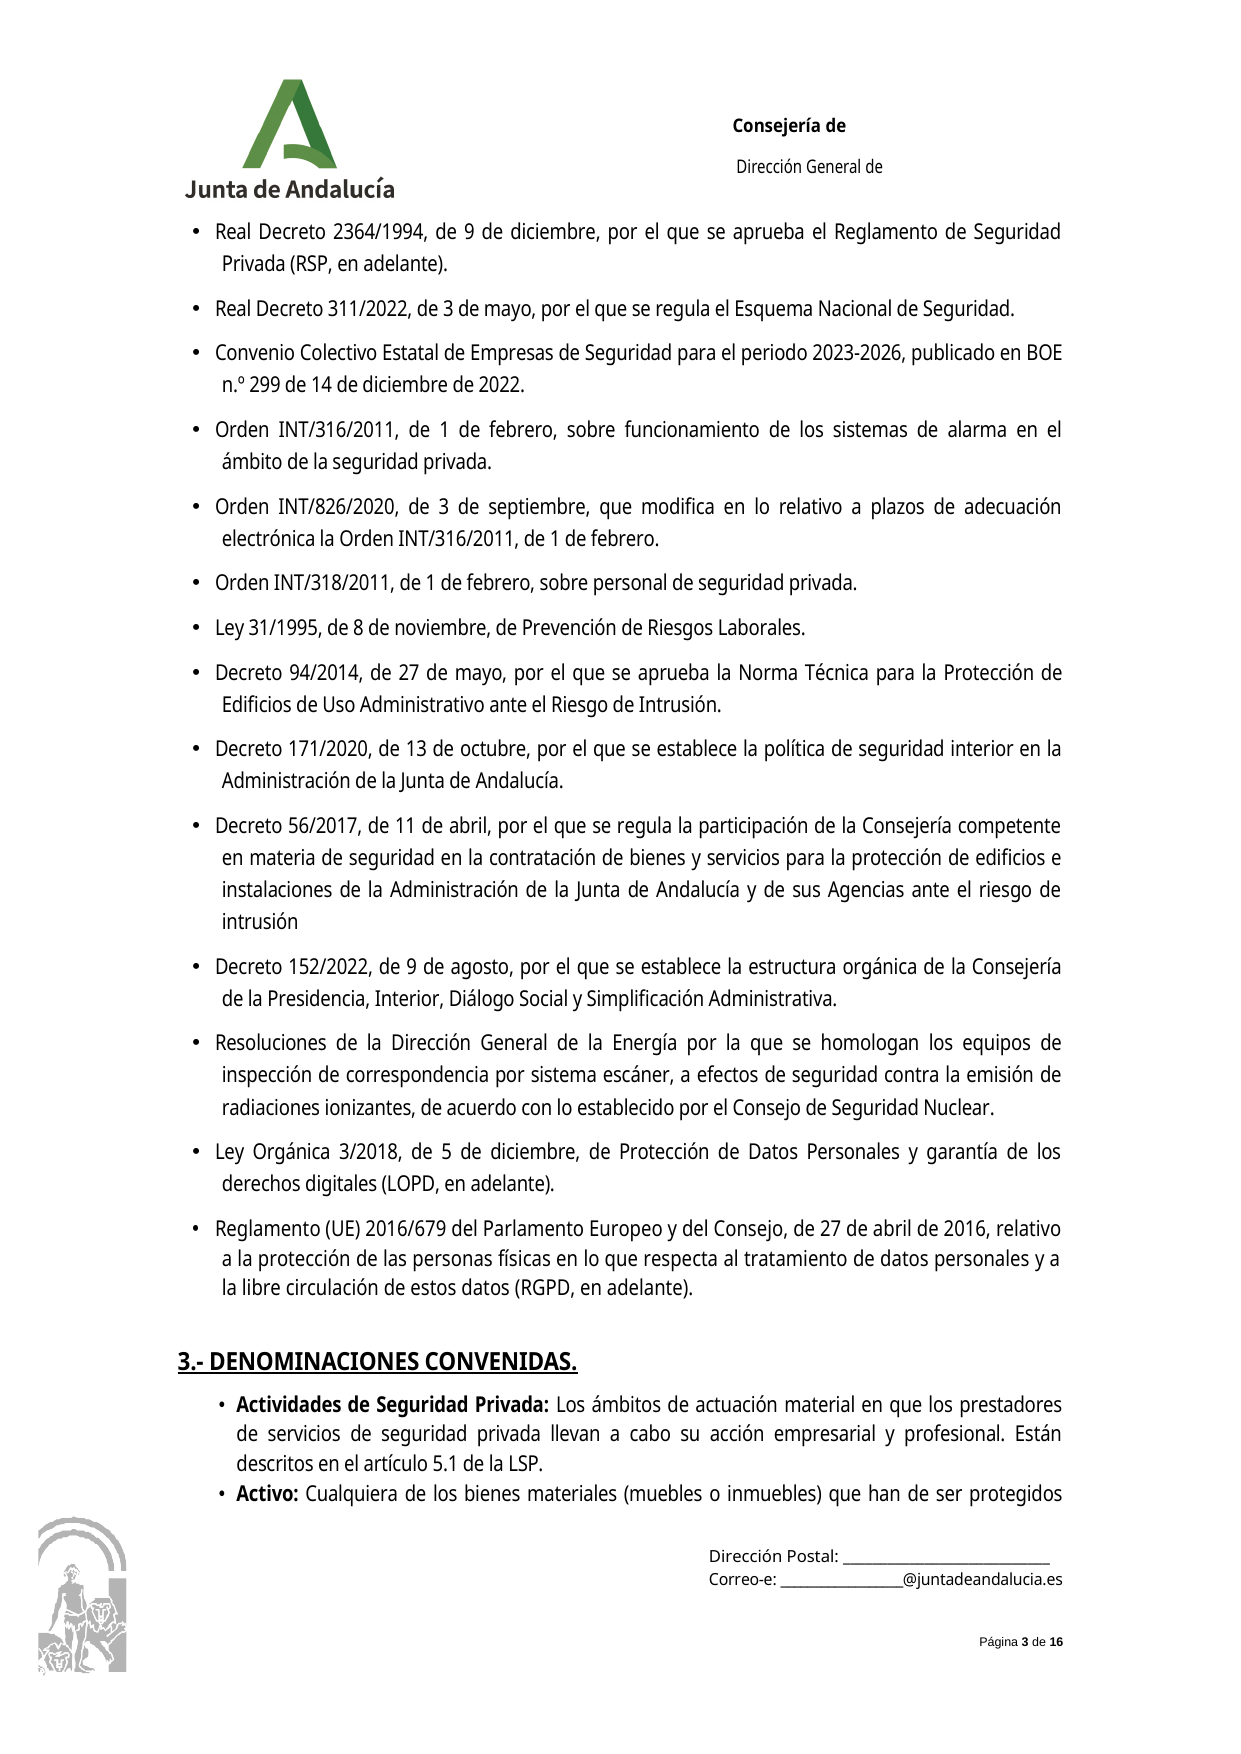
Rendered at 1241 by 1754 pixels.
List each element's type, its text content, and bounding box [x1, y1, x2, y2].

picture [38, 1516, 127, 1676]
list Ley Orgánica 3/2018, de 5 de diciembre, de Protección de Datos Personales y garantía de los derechos digitales (LOPD, en adelante). [192, 1136, 1062, 1198]
list Real Decreto 311/2022, de 3 de mayo, por el que se regula el Esquema Nacional de Seguridad. [192, 293, 1063, 322]
list Real Decreto 2364/1994, de 9 de diciembre, por el que se aprueba el Reglamento de Seguridad Privada (RSP, en adelante). [192, 178, 1063, 278]
list Decreto 94/2014, de 27 de mayo, por el que se aprueba la Norma Técnica para la Protección de Edificios de Uso Administrativo ante el Riesgo de Intrusión. [192, 656, 1063, 718]
list Decreto 171/2020, de 13 de octubre, por el que se establece la política de seguridad interior en la Administración de la Junta de Andalucía. [192, 733, 1062, 795]
list Decreto 152/2022, de 9 de agosto, por el que se establece la estructura orgánica de la Consejería de la Presidencia, Interior, Diálogo Social y Simplificación Administrativa. [192, 951, 1062, 1012]
list Actividades de Seguridad Privada: Los ámbitos de actuación material en que los prestadores de servicios de seguridad privada llevan a cabo su acción empresarial y profesional. Están descritos en el artículo 5.1 de la LSP. [218, 1388, 1063, 1478]
list Resoluciones de la Dirección General de la Energía por la que se homologan los equipos de inspección de correspondencia por sistema escáner, a efectos de seguridad contra la emisión de radiaciones ionizantes, de acuerdo con lo establecido por el Consejo de Seguridad Nuclear. [192, 1027, 1062, 1121]
subtitle 3.- DENOMINACIONES CONVENIDAS. [177, 1343, 1063, 1377]
list Convenio Colectivo Estatal de Empresas de Seguridad para el periodo 2023-2026, publicado en BOE n.º 299 de 14 de diciembre de 2022. [192, 337, 1063, 399]
list Reglamento (UE) 2016/679 del Parlamento Europeo y del Consejo, de 27 de abril de 2016, relativo a la protección de las personas físicas en lo que respecta al tratamiento de datos personales y a la libre circulación de estos datos (RGPD, en adelante). [192, 1213, 1062, 1302]
list Decreto 56/2017, de 11 de abril, por el que se regula la participación de la Consejería competente en materia de seguridad en la contratación de bienes y servicios para la protección de edificios e instalaciones de la Administración de la Junta de Andalucía y de sus Agencias ante el riesgo de intrusión [192, 810, 1062, 936]
list Orden INT/318/2011, de 1 de febrero, sobre personal de seguridad privada. [192, 567, 1063, 597]
list Orden INT/316/2011, de 1 de febrero, sobre funcionamiento de los sistemas de alarma en el ámbito de la seguridad privada. [192, 414, 1063, 476]
picture [165, 63, 414, 214]
list Activo: Cualquiera de los bienes materiales (muebles o inmuebles) que han de ser protegidos [218, 1478, 1063, 1508]
list Orden INT/826/2020, de 3 de septiembre, que modifica en lo relativo a plazos de adecuación electrónica la Orden INT/316/2011, de 1 de febrero. [192, 491, 1063, 552]
list Ley 31/1995, de 8 de noviembre, de Prevención de Riesgos Laborales. [192, 612, 1063, 642]
